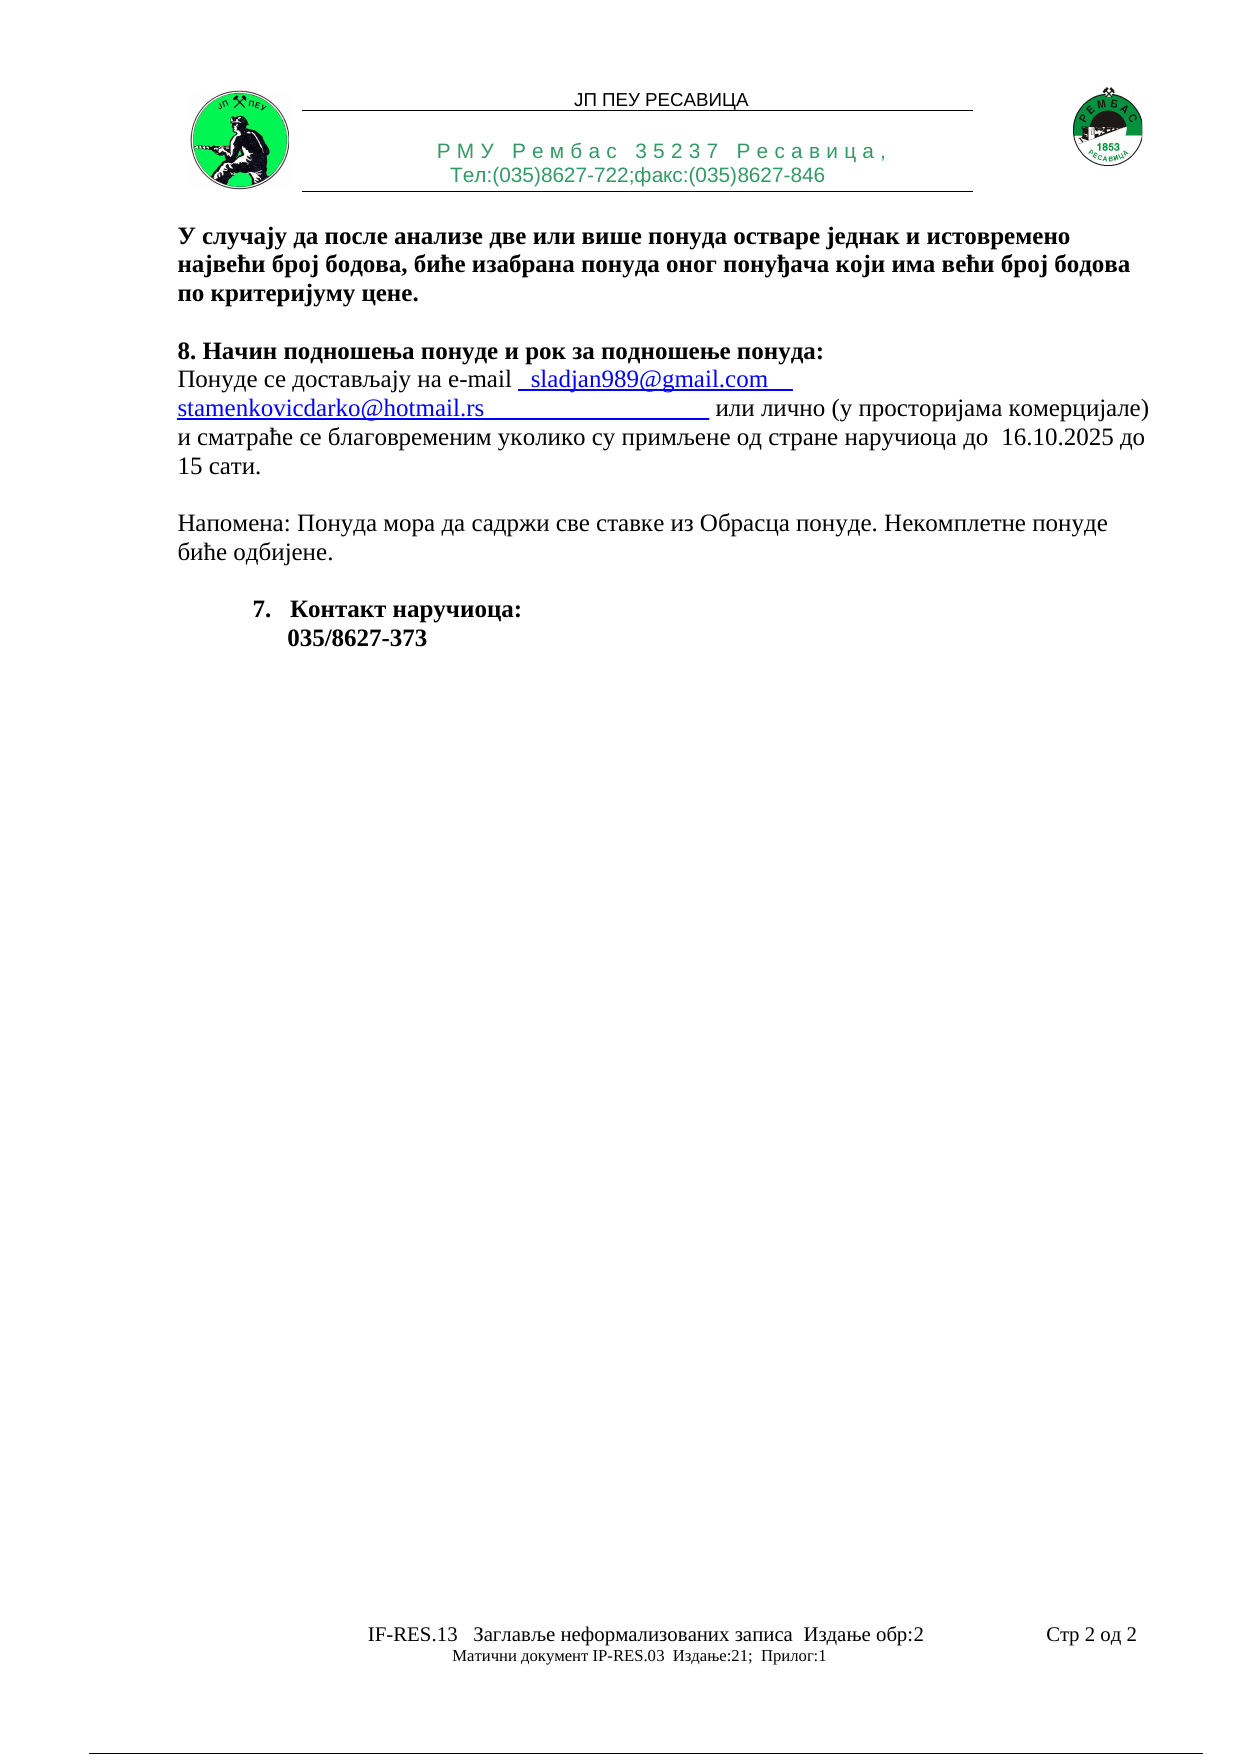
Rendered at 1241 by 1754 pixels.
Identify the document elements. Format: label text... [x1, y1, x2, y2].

list Контакт наручиоца: [252, 594, 1152, 623]
text Понуде се достављају на e-mail _sladjan989@gmail.com stamenkovicdarko@hotmail.rs__________________ или лично (у просторијама комерцијале) и сматраће се благовременим уколико су примљене од стране наручиоца до 16.10.2025 до 15 сати. [177, 364, 1152, 479]
text Напомена: Понуда мора да садржи све ставке из Обрасца понуде. Некомплетне понуде биће одбијене. [177, 508, 1152, 566]
text 8. Начин подношења понуде и рок за подношење понуда: [177, 336, 1152, 364]
text 035/8627-373 [177, 623, 1152, 652]
picture [1073, 87, 1143, 166]
text У случају да после анализе две или више понуда остваре једнак и истовремено највећи број бодова, биће изабрана понуда оног понуђача који има већи број бодова по критеријуму цене. [177, 221, 1152, 307]
picture [190, 90, 290, 190]
